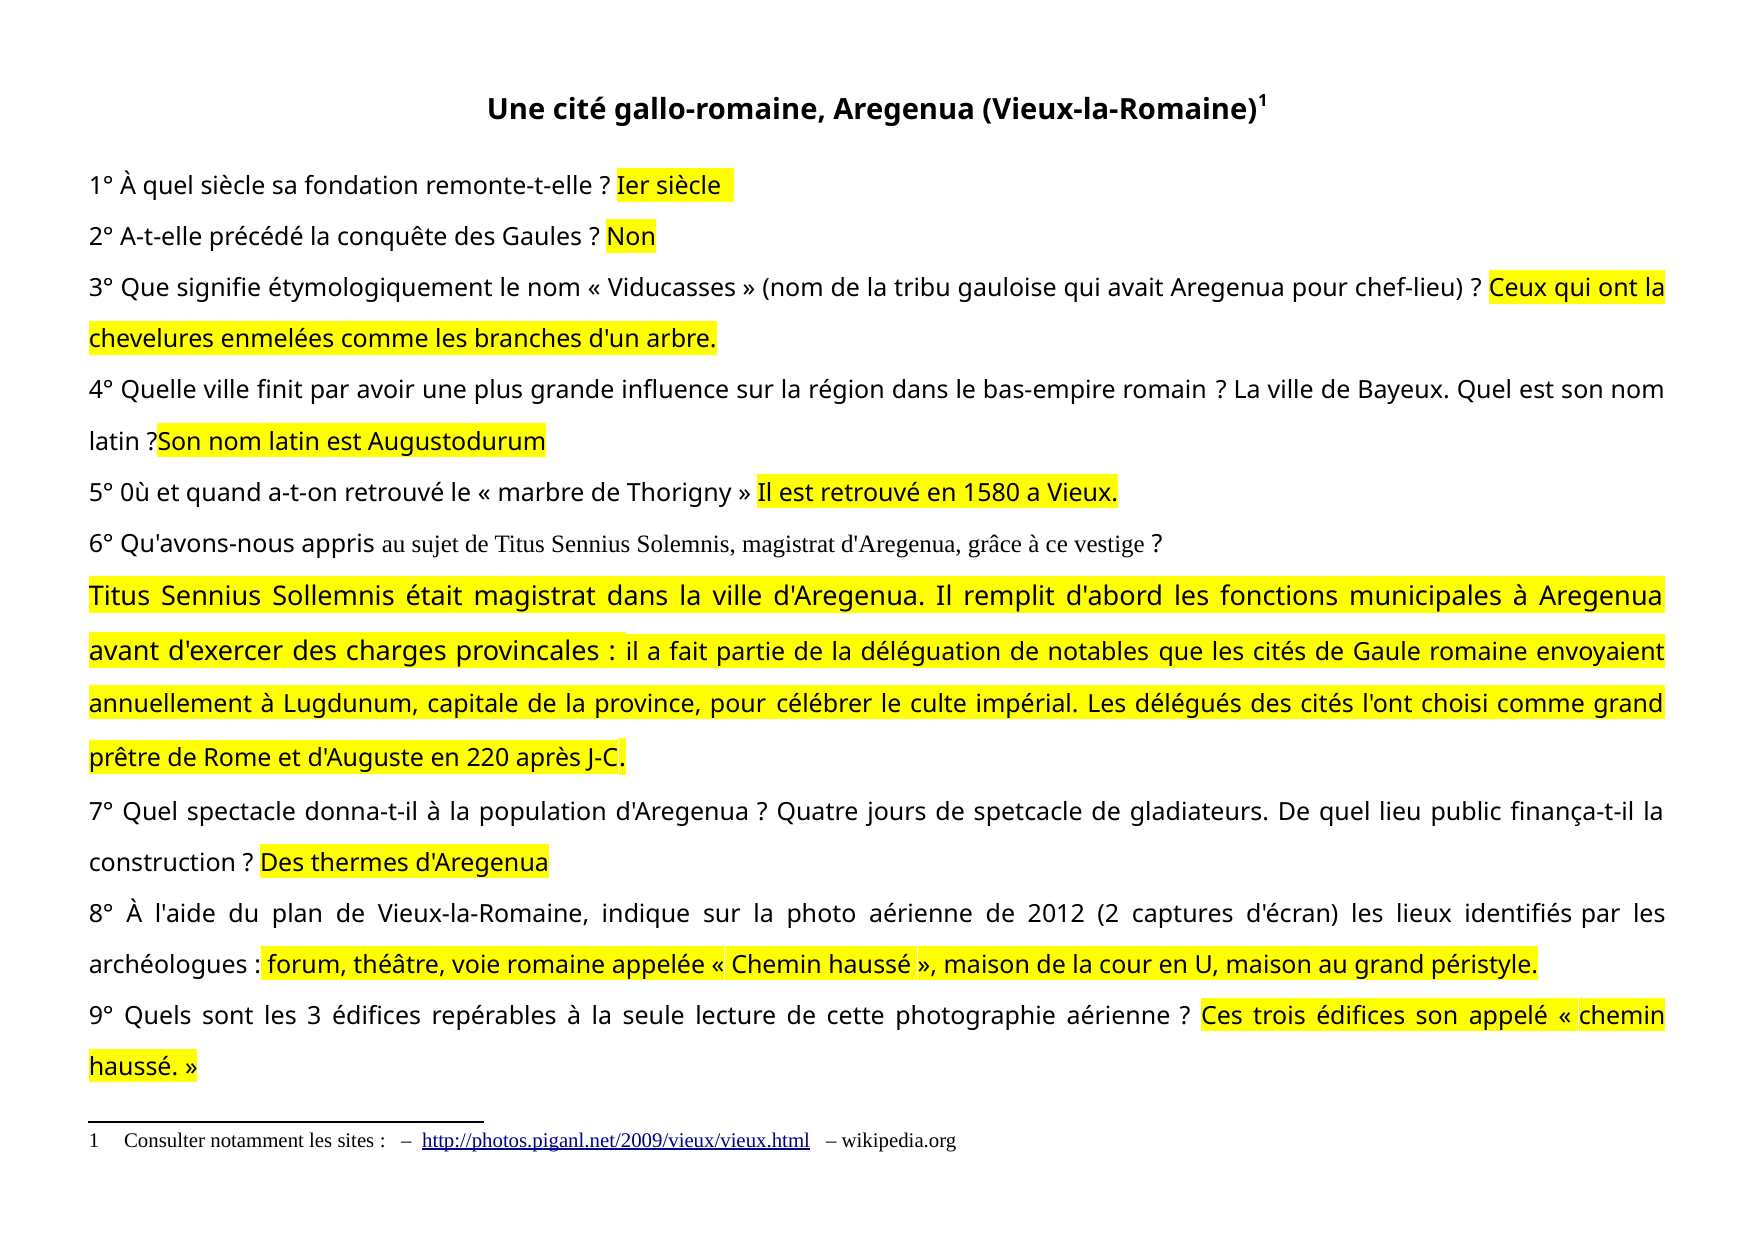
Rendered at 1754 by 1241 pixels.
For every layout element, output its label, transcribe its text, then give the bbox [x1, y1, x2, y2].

text Une cité gallo-romaine, Aregenua (Vieux-la-Romaine) [88, 88, 1665, 128]
text 6° Qu'avons-nous appris au sujet de Titus Sennius Solemnis, magistrat d'Aregenua, grâce à ce vestige ? [88, 525, 1665, 559]
text 9° Quels sont les 3 édifices repérables à la seule lecture de cette photographie aérienne ? Ces trois édifices son appelé « chemin haussé. » [88, 997, 1665, 1082]
text 5° 0ù et quand a-t-on retrouvé le « marbre de Thorigny » Il est retrouvé en 1580 a Vieux. [88, 474, 1665, 508]
text 8° À l'aide du plan de Vieux-la-Romaine, indique sur la photo aérienne de 2012 (2 captures d'écran) les lieux identifiés par les archéologues : forum, théâtre, voie romaine appelée « Chemin haussé », maison de la cour en U, maison au grand péristyle. [88, 895, 1665, 980]
text Consulter notamment les sites : – http://photos.piganl.net/2009/vieux/vieux.html – wikipedia.org [88, 1128, 1665, 1152]
text 1° À quel siècle sa fondation remonte-t-elle ? Ier siècle [88, 168, 1665, 202]
text 3° Que signifie étymologiquement le nom « Viducasses » (nom de la tribu gauloise qui avait Aregenua pour chef-lieu) ? Ceux qui ont la chevelures enmelées comme les branches d'un arbre. [88, 270, 1665, 355]
text 4° Quelle ville finit par avoir une plus grande influence sur la région dans le bas-empire romain ? La ville de Bayeux. Quel est son nom latin ?Son nom latin est Augustodurum [88, 372, 1665, 457]
text 7° Quel spectacle donna-t-il à la population d'Aregenua ? Quatre jours de spetcacle de gladiateurs. De quel lieu public finança-t-il la construction ? Des thermes d'Aregenua [88, 793, 1665, 878]
text 2° A-t-elle précédé la conquête des Gaules ? Non [88, 219, 1665, 253]
text Titus Sennius Sollemnis était magistrat dans la ville d'Aregenua. Il remplit d'abord les fonctions municipales à Aregenua avant d'exercer des charges provincales : il a fait partie de la déléguation de notables que les cités de Gaule romaine envoyaient annuellement à Lugdunum, capitale de la province, pour célébrer le culte impérial. Les délégués des cités l'ont choisi comme grand prêtre de Rome et d'Auguste en 220 après J-C. [88, 576, 1665, 775]
